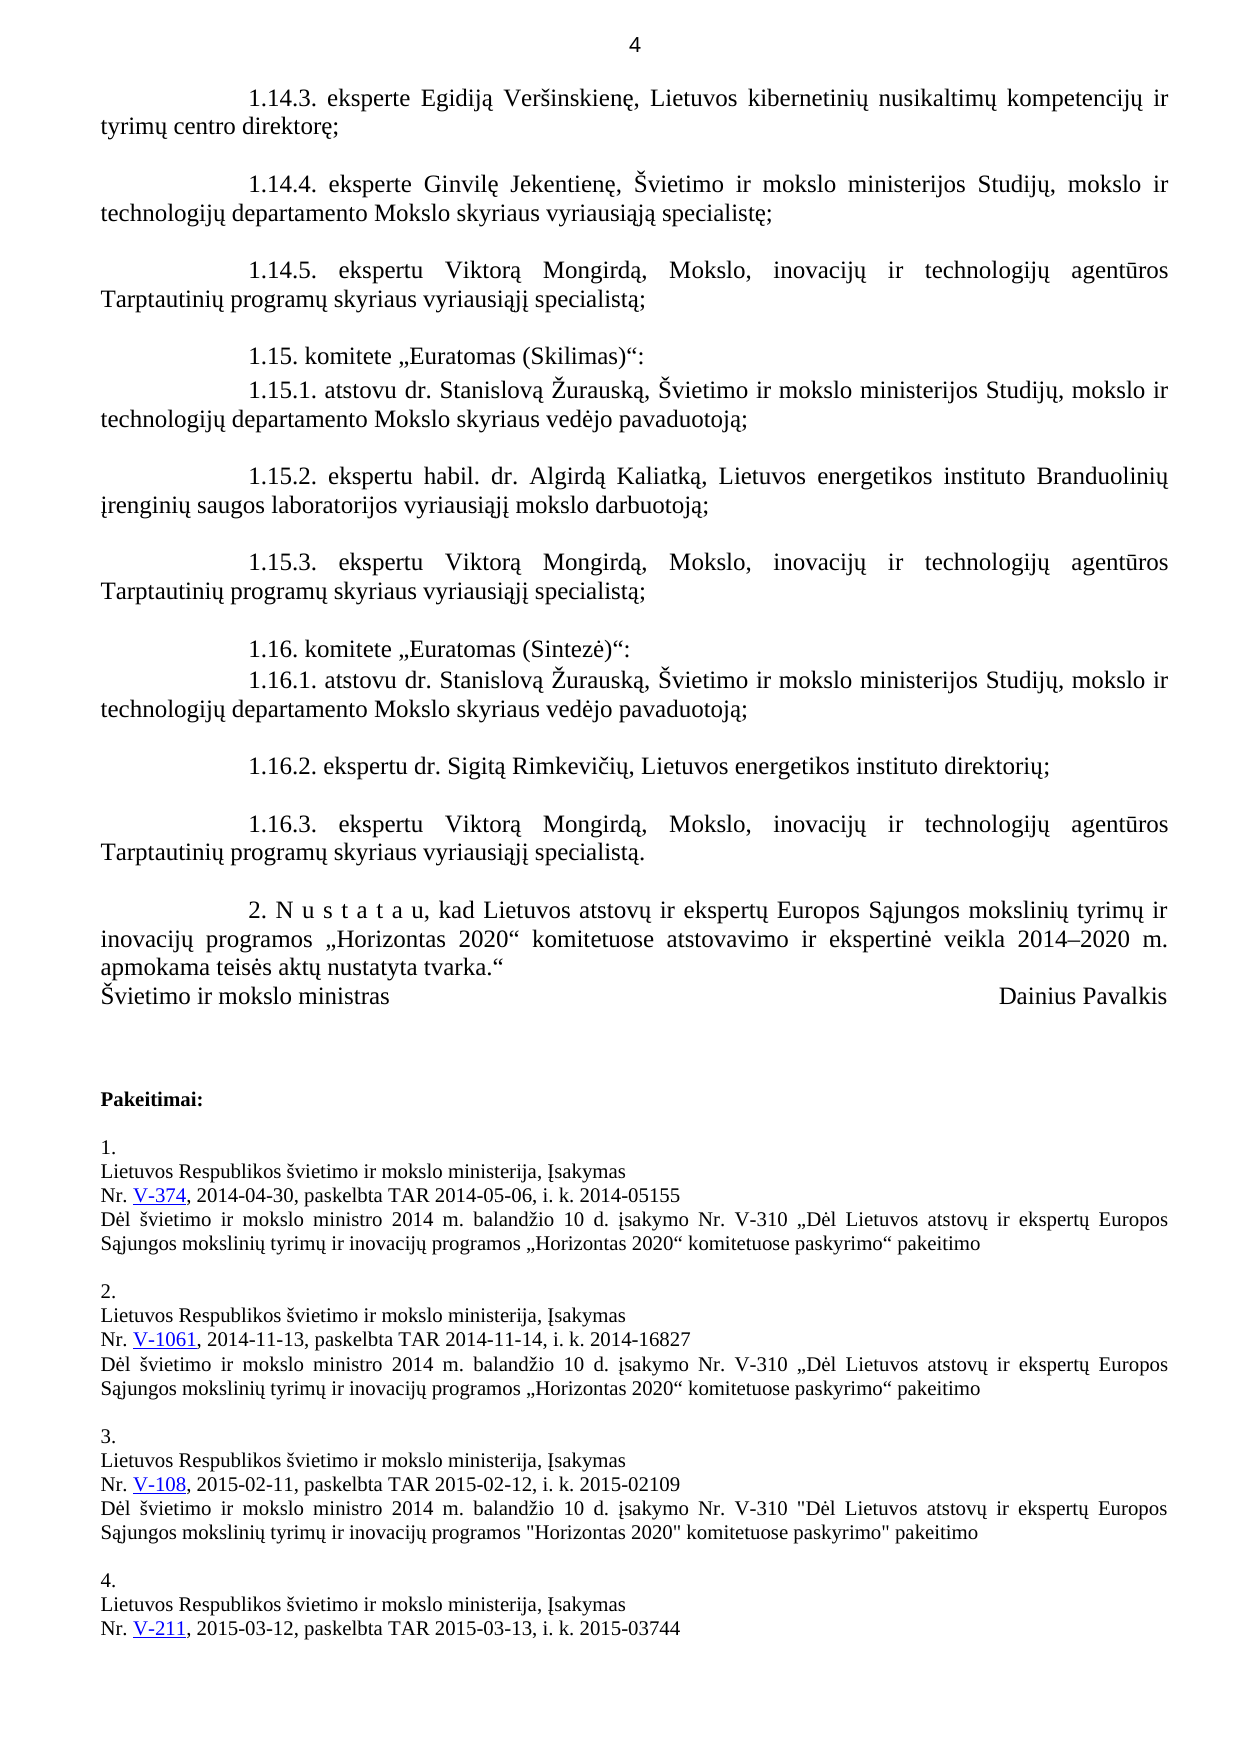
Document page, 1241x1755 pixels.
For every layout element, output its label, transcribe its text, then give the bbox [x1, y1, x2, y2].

text 1.14.5. ekspertu Viktorą Mongirdą, Mokslo, inovacijų ir technologijų agentūros Tarptautinių programų skyriaus vyriausiąjį specialistą; [100, 255, 1169, 313]
text 1.15. komitete „Euratomas (Skilimas)“: [100, 341, 1169, 370]
text Švietimo ir mokslo ministras Dainius Pavalkis [100, 981, 1169, 1010]
text 1.16.1. atstovu dr. Stanislovą Žurauską, Švietimo ir mokslo ministerijos Studijų, mokslo ir technologijų departamento Mokslo skyriaus vedėjo pavaduotoją; [100, 665, 1169, 722]
text 1.15.2. ekspertu habil. dr. Algirdą Kaliatką, Lietuvos energetikos instituto Branduolinių įrenginių saugos laboratorijos vyriausiąjį mokslo darbuotoją; [100, 461, 1169, 519]
text 1. [100, 1135, 1169, 1159]
text Dėl švietimo ir mokslo ministro 2014 m. balandžio 10 d. įsakymo Nr. V-310 „Dėl Lietuvos atstovų ir ekspertų Europos Sąjungos mokslinių tyrimų ir inovacijų programos „Horizontas 2020“ komitetuose paskyrimo“ pakeitimo [100, 1207, 1169, 1255]
text 1.16.3. ekspertu Viktorą Mongirdą, Mokslo, inovacijų ir technologijų agentūros Tarptautinių programų skyriaus vyriausiąjį specialistą. [100, 809, 1169, 866]
text Nr. V-374, 2014-04-30, paskelbta TAR 2014-05-06, i. k. 2014-05155 [100, 1183, 1169, 1207]
text Lietuvos Respublikos švietimo ir mokslo ministerija, Įsakymas [100, 1303, 1169, 1327]
text Nr. V-211, 2015-03-12, paskelbta TAR 2015-03-13, i. k. 2015-03744 [100, 1616, 1169, 1640]
text 1.16. komitete „Euratomas (Sintezė)“: [100, 634, 1169, 662]
text 3. [100, 1424, 1169, 1448]
text 1.14.3. eksperte Egidiją Veršinskienę, Lietuvos kibernetinių nusikaltimų kompetencijų ir tyrimų centro direktorę; [100, 83, 1169, 140]
text 2. [100, 1279, 1169, 1303]
text Lietuvos Respublikos švietimo ir mokslo ministerija, Įsakymas [100, 1448, 1169, 1472]
text Dėl švietimo ir mokslo ministro 2014 m. balandžio 10 d. įsakymo Nr. V-310 „Dėl Lietuvos atstovų ir ekspertų Europos Sąjungos mokslinių tyrimų ir inovacijų programos „Horizontas 2020“ komitetuose paskyrimo“ pakeitimo [100, 1351, 1169, 1399]
text Pakeitimai: [100, 1087, 1169, 1111]
text Nr. V-108, 2015-02-11, paskelbta TAR 2015-02-12, i. k. 2015-02109 [100, 1472, 1169, 1496]
text 1.15.1. atstovu dr. Stanislovą Žurauską, Švietimo ir mokslo ministerijos Studijų, mokslo ir technologijų departamento Mokslo skyriaus vedėjo pavaduotoją; [100, 375, 1169, 432]
text Lietuvos Respublikos švietimo ir mokslo ministerija, Įsakymas [100, 1159, 1169, 1183]
text Nr. V-1061, 2014-11-13, paskelbta TAR 2014-11-14, i. k. 2014-16827 [100, 1327, 1169, 1351]
text 1.16.2. ekspertu dr. Sigitą Rimkevičių, Lietuvos energetikos instituto direktorių; [100, 751, 1169, 780]
text 2. N u s t a t a u, kad Lietuvos atstovų ir ekspertų Europos Sąjungos mokslinių tyrimų ir inovacijų programos „Horizontas 2020“ komitetuose atstovavimo ir ekspertinė veikla 2014–2020 m. apmokama teisės aktų nustatyta tvarka.“ [100, 895, 1169, 981]
text Lietuvos Respublikos švietimo ir mokslo ministerija, Įsakymas [100, 1592, 1169, 1616]
text Dėl švietimo ir mokslo ministro 2014 m. balandžio 10 d. įsakymo Nr. V-310 "Dėl Lietuvos atstovų ir ekspertų Europos Sąjungos mokslinių tyrimų ir inovacijų programos "Horizontas 2020" komitetuose paskyrimo" pakeitimo [100, 1496, 1169, 1544]
text 1.14.4. eksperte Ginvilę Jekentienę, Švietimo ir mokslo ministerijos Studijų, mokslo ir technologijų departamento Mokslo skyriaus vyriausiąją specialistę; [100, 169, 1169, 226]
text 4. [100, 1568, 1169, 1592]
text 1.15.3. ekspertu Viktorą Mongirdą, Mokslo, inovacijų ir technologijų agentūros Tarptautinių programų skyriaus vyriausiąjį specialistą; [100, 547, 1169, 605]
